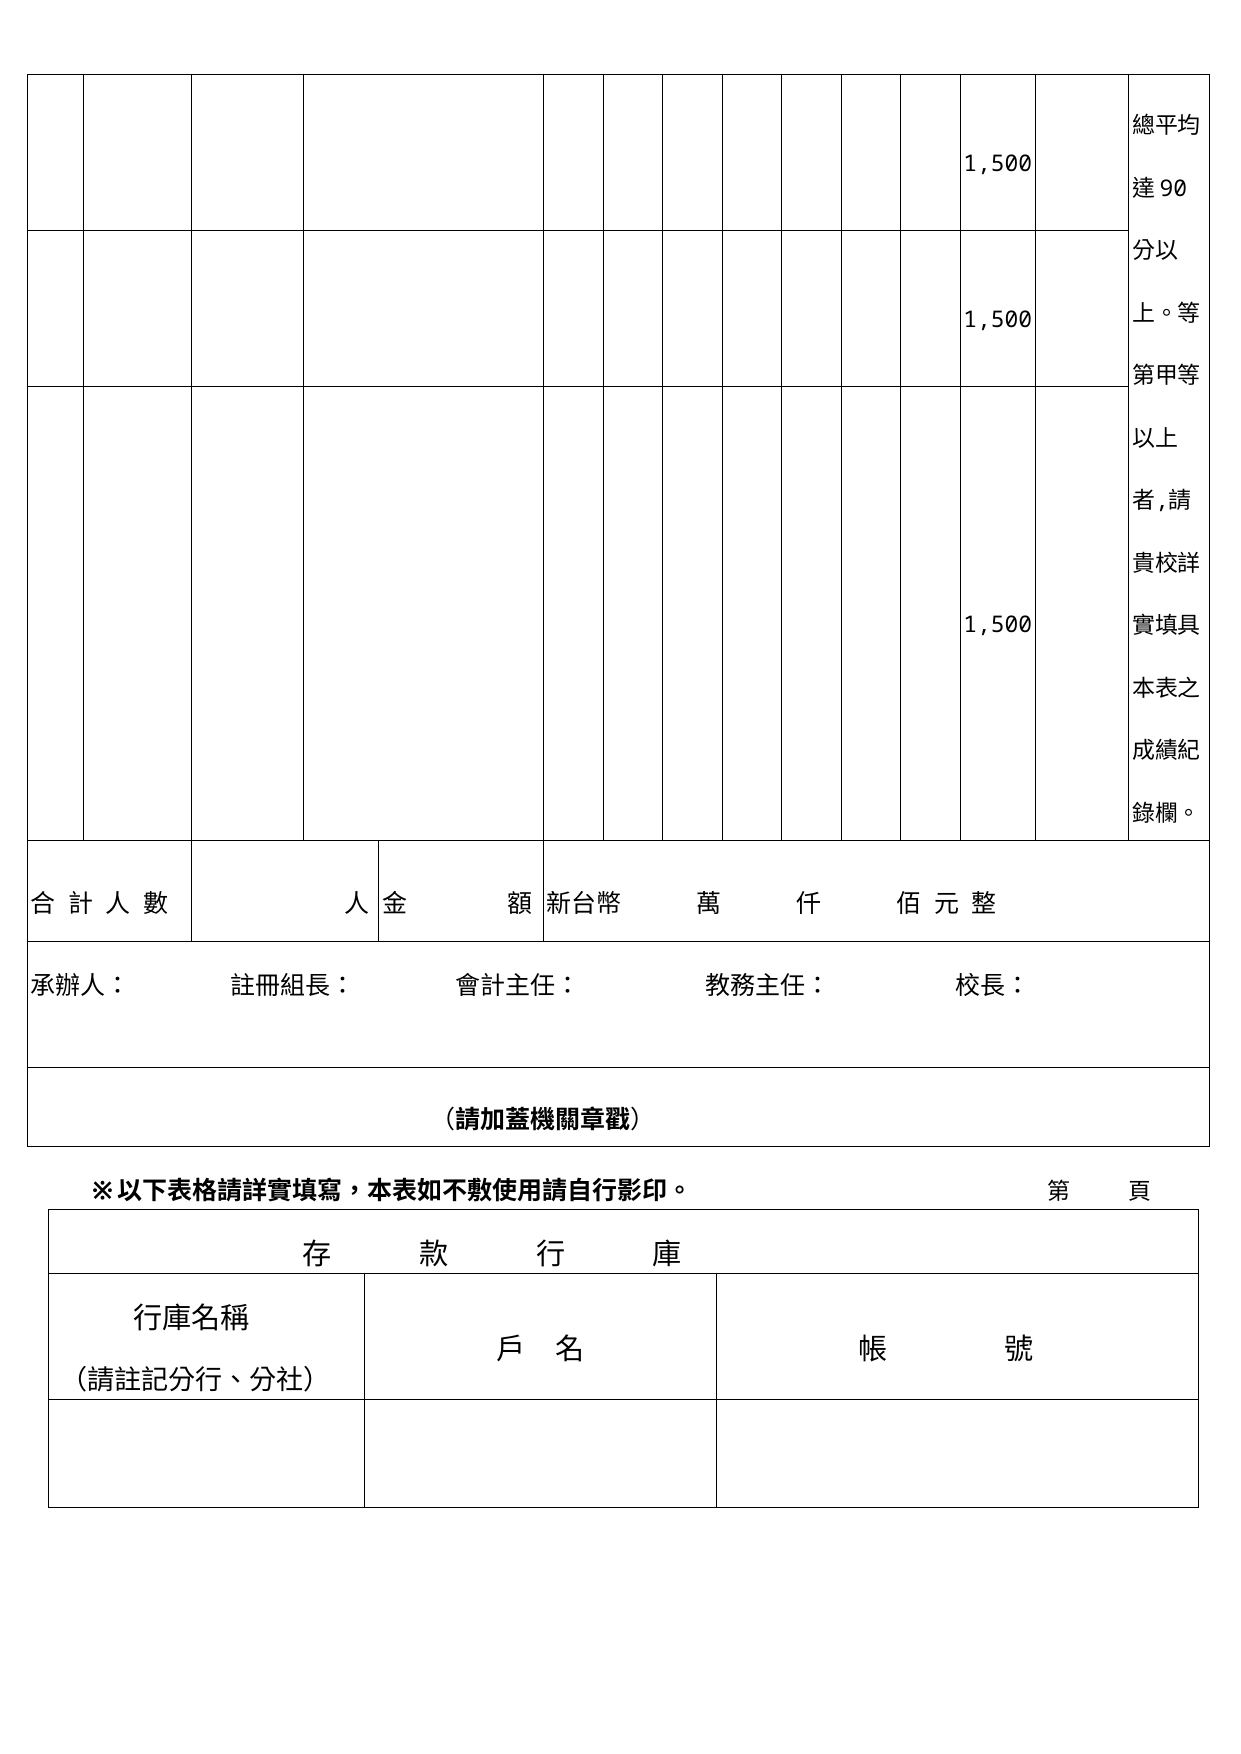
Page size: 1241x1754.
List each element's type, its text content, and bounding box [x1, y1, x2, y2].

table_cell [901, 75, 960, 230]
table_cell [192, 75, 303, 230]
table_cell [28, 387, 83, 840]
table_cell [782, 231, 841, 386]
table_cell 人 [192, 841, 378, 941]
table_cell [842, 387, 900, 840]
table_cell [663, 387, 722, 840]
table_cell [723, 75, 781, 230]
table_cell 承辦人： 註冊組長： 會計主任： 教務主任： 校長： [28, 942, 1209, 1067]
table_cell 總平均達90分以上。等第甲等以上者,請貴校詳實填具本表之成績紀錄欄。 [1129, 75, 1209, 840]
table_cell [84, 75, 191, 230]
table_cell [901, 231, 960, 386]
table_cell [49, 1400, 364, 1507]
table_cell [28, 231, 83, 386]
table_cell [28, 75, 83, 230]
table_cell [544, 75, 603, 230]
table_cell [192, 387, 303, 840]
table_cell [1036, 75, 1128, 230]
table_cell 金 額 [379, 841, 543, 941]
table_cell [304, 75, 543, 230]
table_cell 帳 號 [717, 1274, 1198, 1399]
table_cell [663, 75, 722, 230]
table_cell 合 計 人 數 [28, 841, 191, 941]
table_cell （請加蓋機關章戳） [28, 1068, 1209, 1146]
table_cell 1,500 [961, 387, 1035, 840]
table_cell 1,500 [961, 75, 1035, 230]
table_cell 1,500 [961, 231, 1035, 386]
table_cell [192, 231, 303, 386]
table_cell [782, 75, 841, 230]
table_cell [901, 387, 960, 840]
table_cell [842, 231, 900, 386]
table_cell [84, 231, 191, 386]
table_cell [84, 387, 191, 840]
table_cell [304, 231, 543, 386]
table_cell [604, 75, 662, 230]
table_cell [717, 1400, 1198, 1507]
table_cell 行庫名稱 （請註記分行、分社） [49, 1274, 364, 1399]
table_cell [604, 231, 662, 386]
table_cell [663, 231, 722, 386]
table_cell [1036, 231, 1128, 386]
table_cell [604, 387, 662, 840]
table_cell [1036, 387, 1128, 840]
table_header 存 款 行 庫 [49, 1210, 1198, 1273]
table_cell [544, 387, 603, 840]
table_cell [723, 231, 781, 386]
table_cell [304, 387, 543, 840]
table_cell 新台幣 萬 仟 佰 元 整 [544, 841, 1209, 941]
table_cell [782, 387, 841, 840]
table_cell [544, 231, 603, 386]
table_cell [365, 1400, 716, 1507]
table_cell [842, 75, 900, 230]
text ※以下表格請詳實填寫，本表如不敷使用請自行影印。 第 頁 [37, 1147, 1200, 1209]
table_cell 戶 名 [365, 1274, 716, 1399]
table_cell [723, 387, 781, 840]
